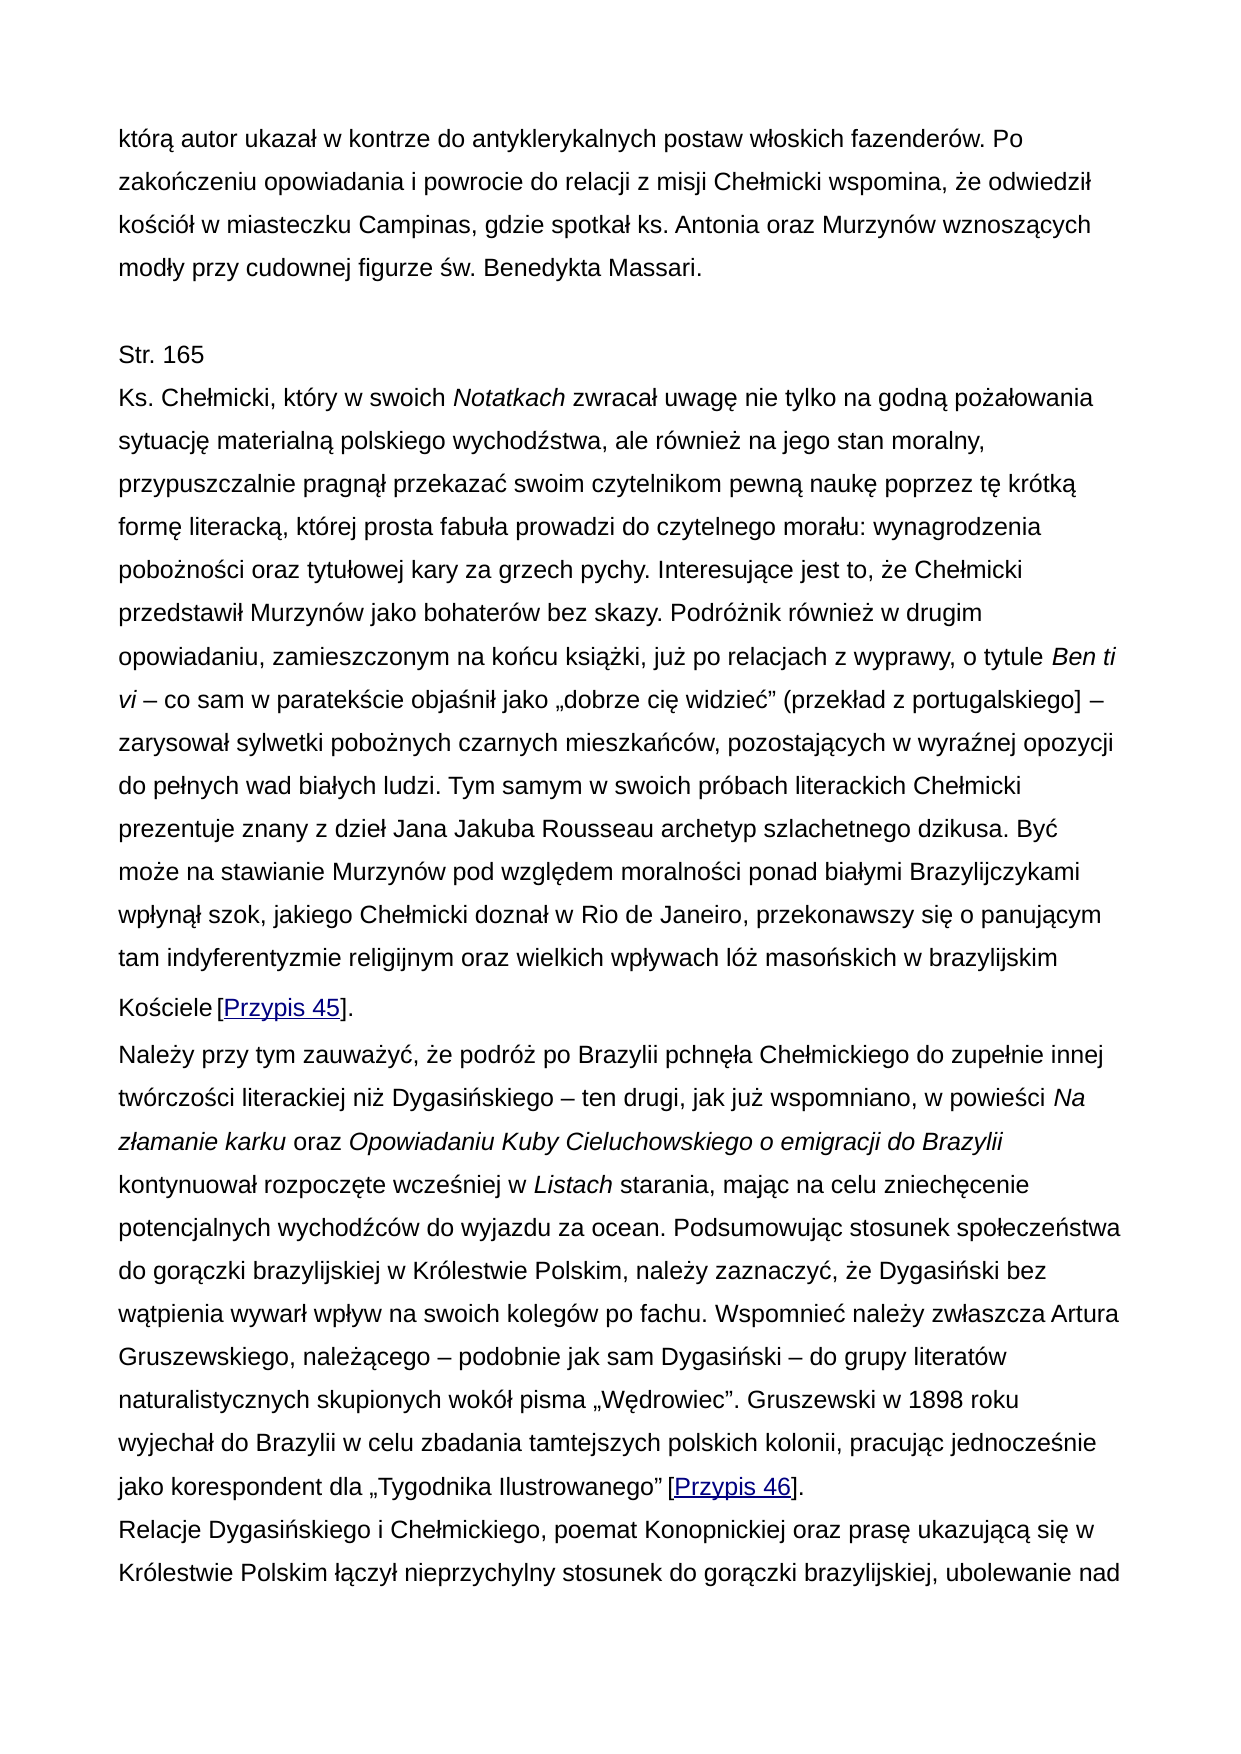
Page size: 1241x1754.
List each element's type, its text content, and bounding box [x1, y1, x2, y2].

text Str. 165 [118, 340, 1122, 368]
text Relacje Dygasińskiego i Chełmickiego, poemat Konopnickiej oraz prasę ukazującą się w Królestwie Polskim łączył nieprzychylny stosunek do gorączki brazylijskiej, ubolewanie nad [118, 1514, 1122, 1586]
text którą autor ukazał w kontrze do antyklerykalnych postaw włoskich fazenderów. Po zakończeniu opowiadania i powrocie do relacji z misji Chełmicki wspomina, że odwiedził kościół w miasteczku Campinas, gdzie spotkał ks. Antonia oraz Murzynów wznoszących modły przy cudownej figurze św. Benedykta Massari. [118, 124, 1122, 282]
text Należy przy tym zauważyć, że podróż po Brazylii pchnęła Chełmickiego do zupełnie innej twórczości literackiej niż Dygasińskiego – ten drugi, jak już wspomniano, w powieści Na złamanie karku oraz Opowiadaniu Kuby Cieluchowskiego o emigracji do Brazylii kontynuował rozpoczęte wcześniej w Listach starania, mając na celu zniechęcenie potencjalnych wychodźców do wyjazdu za ocean. Podsumowując stosunek społeczeństwa do gorączki brazylijskiej w Królestwie Polskim, należy zaznaczyć, że Dygasiński bez wątpienia wywarł wpływ na swoich kolegów po fachu. Wspomnieć należy zwłaszcza Artura Gruszewskiego, należącego – podobnie jak sam Dygasiński – do grupy literatów naturalistycznych skupionych wokół pisma „Wędrowiec”. Gruszewski w 1898 roku wyjechał do Brazylii w celu zbadania tamtejszych polskich kolonii, pracując jednocześnie jako korespondent dla „Tygodnika Ilustrowanego” [Przypis 46]. [118, 1040, 1122, 1500]
text Ks. Chełmicki, który w swoich Notatkach zwracał uwagę nie tylko na godną pożałowania sytuację materialną polskiego wychodźstwa, ale również na jego stan moralny, przypuszczalnie pragnął przekazać swoim czytelnikom pewną naukę poprzez tę krótką formę literacką, której prosta fabuła prowadzi do czytelnego morału: wynagrodzenia pobożności oraz tytułowej kary za grzech pychy. Interesujące jest to, że Chełmicki przedstawił Murzynów jako bohaterów bez skazy. Podróżnik również w drugim opowiadaniu, zamieszczonym na końcu książki, już po relacjach z wyprawy, o tytule Ben ti vi – co sam w paratekście objaśnił jako „dobrze cię widzieć” (przekład z portugalskiego] – zarysował sylwetki pobożnych czarnych mieszkańców, pozostających w wyraźnej opozycji do pełnych wad białych ludzi. Tym samym w swoich próbach literackich Chełmicki prezentuje znany z dzieł Jana Jakuba Rousseau archetyp szlachetnego dzikusa. Być może na stawianie Murzynów pod względem moralności ponad białymi Brazylijczykami wpłynął szok, jakiego Chełmicki doznał w Rio de Janeiro, przekonawszy się o panującym tam indyferentyzmie religijnym oraz wielkich wpływach lóż masońskich w brazylijskim Kościele [Przypis 45]. [118, 383, 1122, 1023]
